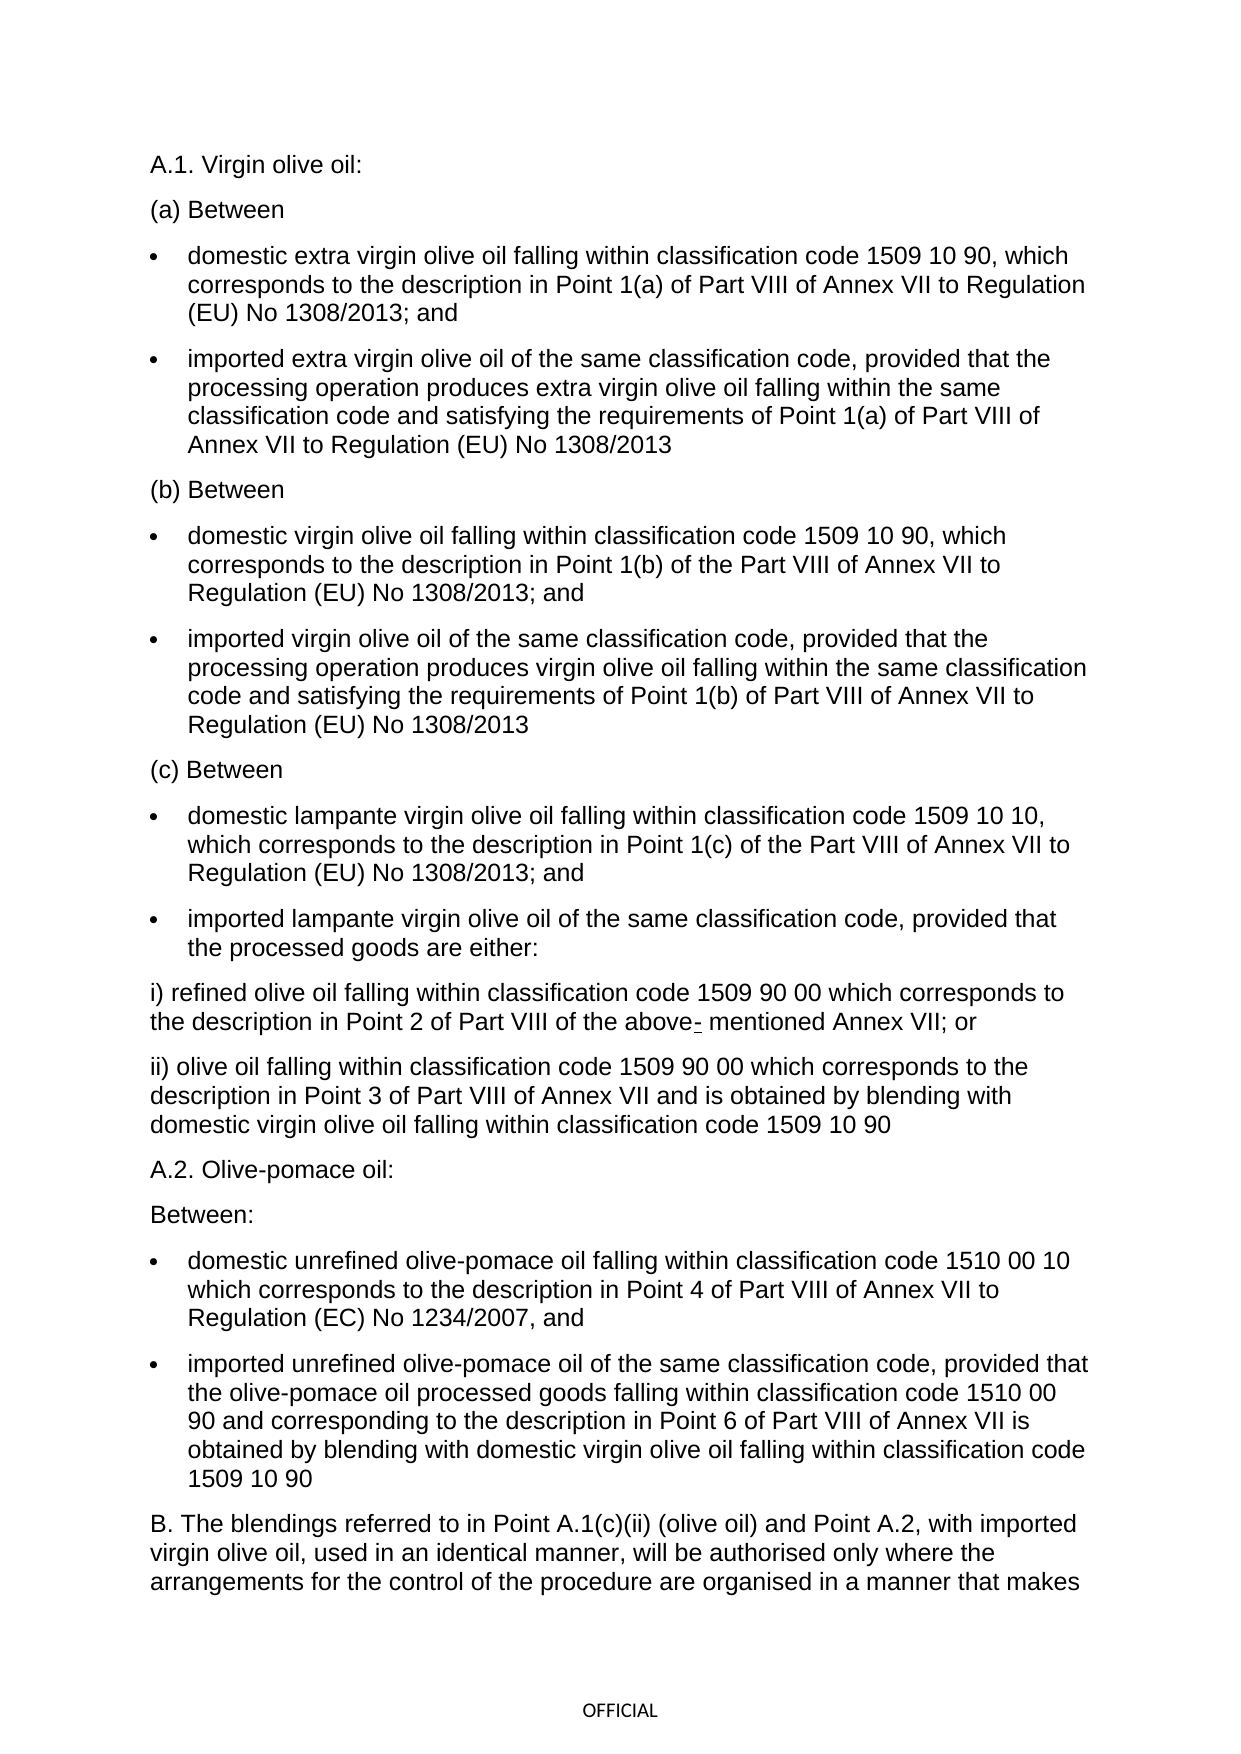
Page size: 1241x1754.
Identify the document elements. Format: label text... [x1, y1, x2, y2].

list imported virgin olive oil of the same classification code, provided that the processing operation produces virgin olive oil falling within the same classification code and satisfying the requirements of Point 1(b) of Part VIII of Annex VII to Regulation (EU) No 1308/2013 [150, 624, 1090, 739]
text A.1. Virgin olive oil: [150, 150, 1090, 179]
list imported lampante virgin olive oil of the same classification code, provided that the processed goods are either: [150, 904, 1090, 961]
text A.2. Olive-pomace oil: [150, 1155, 1090, 1184]
list imported unrefined olive-pomace oil of the same classification code, provided that the olive-pomace oil processed goods falling within classification code 1510 00 90 and corresponding to the description in Point 6 of Part VIII of Annex VII is obtained by blending with domestic virgin olive oil falling within classification code 1509 10 90 [150, 1349, 1090, 1492]
text (a) Between [150, 195, 1090, 224]
list domestic virgin olive oil falling within classification code 1509 10 90, which corresponds to the description in Point 1(b) of the Part VIII of Annex VII to Regulation (EU) No 1308/2013; and [150, 521, 1090, 607]
text i) refined olive oil falling within classification code 1509 90 00 which corresponds to the description in Point 2 of Part VIII of the above- mentioned Annex VII; or [150, 978, 1090, 1035]
text ii) olive oil falling within classification code 1509 90 00 which corresponds to the description in Point 3 of Part VIII of Annex VII and is obtained by blending with domestic virgin olive oil falling within classification code 1509 10 90 [150, 1052, 1090, 1138]
text B. The blendings referred to in Point A.1(c)(ii) (olive oil) and Point A.2, with imported virgin olive oil, used in an identical manner, will be authorised only where the arrangements for the control of the procedure are organised in a manner that makes [150, 1509, 1090, 1595]
list domestic lampante virgin olive oil falling within classification code 1509 10 10, which corresponds to the description in Point 1(c) of the Part VIII of Annex VII to Regulation (EU) No 1308/2013; and [150, 801, 1090, 887]
list domestic extra virgin olive oil falling within classification code 1509 10 90, which corresponds to the description in Point 1(a) of Part VIII of Annex VII to Regulation (EU) No 1308/2013; and [150, 241, 1090, 327]
text (b) Between [150, 475, 1090, 504]
list domestic unrefined olive-pomace oil falling within classification code 1510 00 10 which corresponds to the description in Point 4 of Part VIII of Annex VII to Regulation (EC) No 1234/2007, and [150, 1246, 1090, 1332]
text Between: [150, 1200, 1090, 1229]
text (c) Between [150, 755, 1090, 784]
list imported extra virgin olive oil of the same classification code, provided that the processing operation produces extra virgin olive oil falling within the same classification code and satisfying the requirements of Point 1(a) of Part VIII of Annex VII to Regulation (EU) No 1308/2013 [150, 344, 1090, 459]
